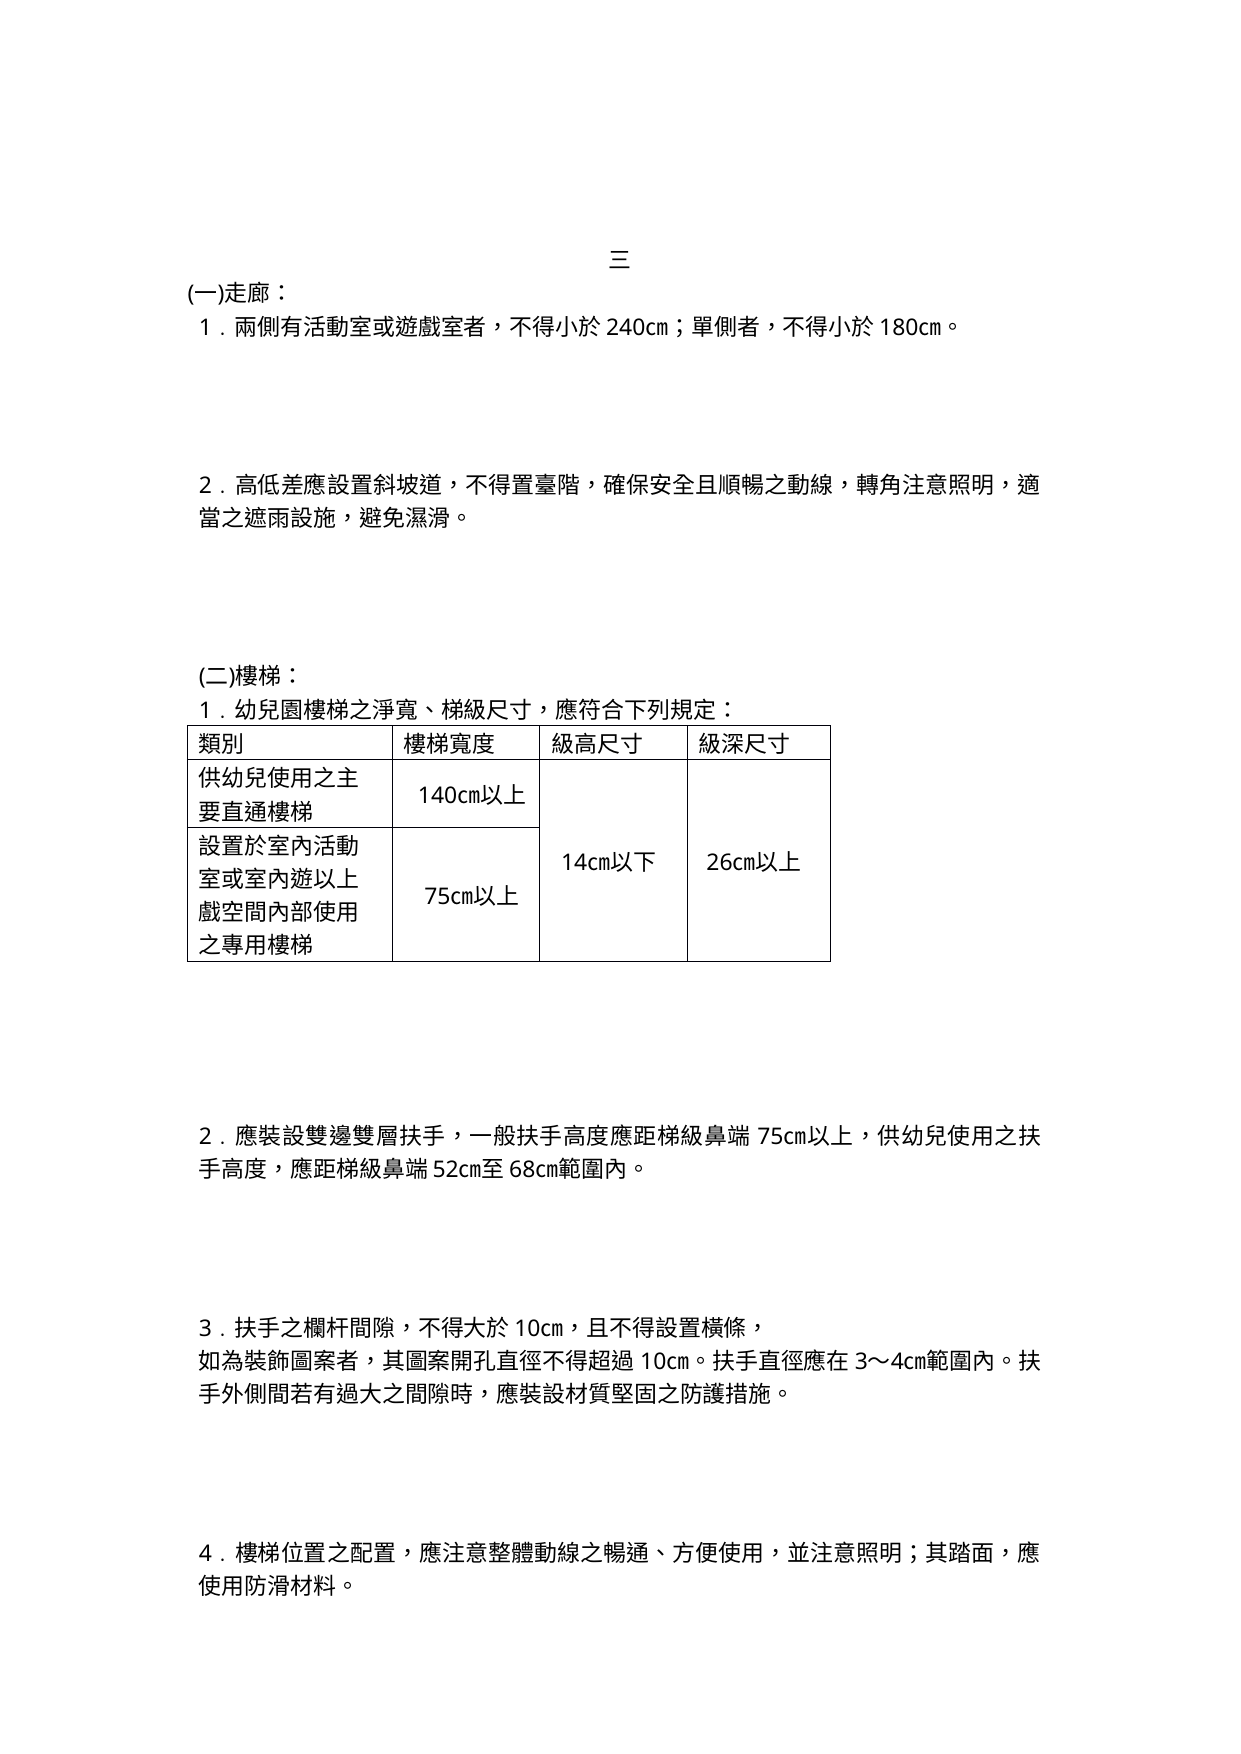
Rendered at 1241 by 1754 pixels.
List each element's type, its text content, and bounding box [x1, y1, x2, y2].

text (一)走廊： [187, 275, 1042, 308]
text 1﹒兩側有活動室或遊戲室者，不得小於240㎝；單側者，不得小於180㎝。 [198, 308, 1042, 342]
table_header 樓梯寬度 [393, 726, 539, 759]
table_header 級高尺寸 [540, 726, 687, 759]
table_cell 供幼兒使用之主要直通樓梯 [188, 760, 392, 827]
table_header 級深尺寸 [688, 726, 830, 759]
text 1﹒幼兒園樓梯之淨寬、梯級尺寸，應符合下列規定： [198, 692, 1042, 725]
table_cell 140㎝以上 [393, 760, 539, 827]
text 三 [187, 244, 1053, 275]
text 2﹒應裝設雙邊雙層扶手，一般扶手高度應距梯級鼻端75㎝以上，供幼兒使用之扶手高度，應距梯級鼻端52㎝至68㎝範圍內。 [198, 1118, 1042, 1184]
table_header 類別 [188, 726, 392, 759]
table_cell 26㎝以上 [688, 760, 830, 961]
table_cell 設置於室內活動室或室內遊以上戲空間內部使用之專用樓梯 [188, 828, 392, 961]
table_cell 14㎝以下 [540, 760, 687, 961]
text (二)樓梯： [198, 658, 1042, 692]
text 如為裝飾圖案者，其圖案開孔直徑不得超過10㎝。扶手直徑應在3～4㎝範圍內。扶手外側間若有過大之間隙時，應裝設材質堅固之防護措施。 [198, 1343, 1042, 1409]
text 4﹒樓梯位置之配置，應注意整體動線之暢通、方便使用，並注意照明；其踏面，應使用防滑材料。 [198, 1534, 1042, 1601]
text 3﹒扶手之欄杆間隙，不得大於10㎝，且不得設置橫條， [198, 1309, 1042, 1343]
text 2﹒高低差應設置斜坡道，不得置臺階，確保安全且順暢之動線，轉角注意照明，適當之遮雨設施，避免濕滑。 [198, 467, 1042, 533]
table_cell 75㎝以上 [393, 828, 539, 961]
